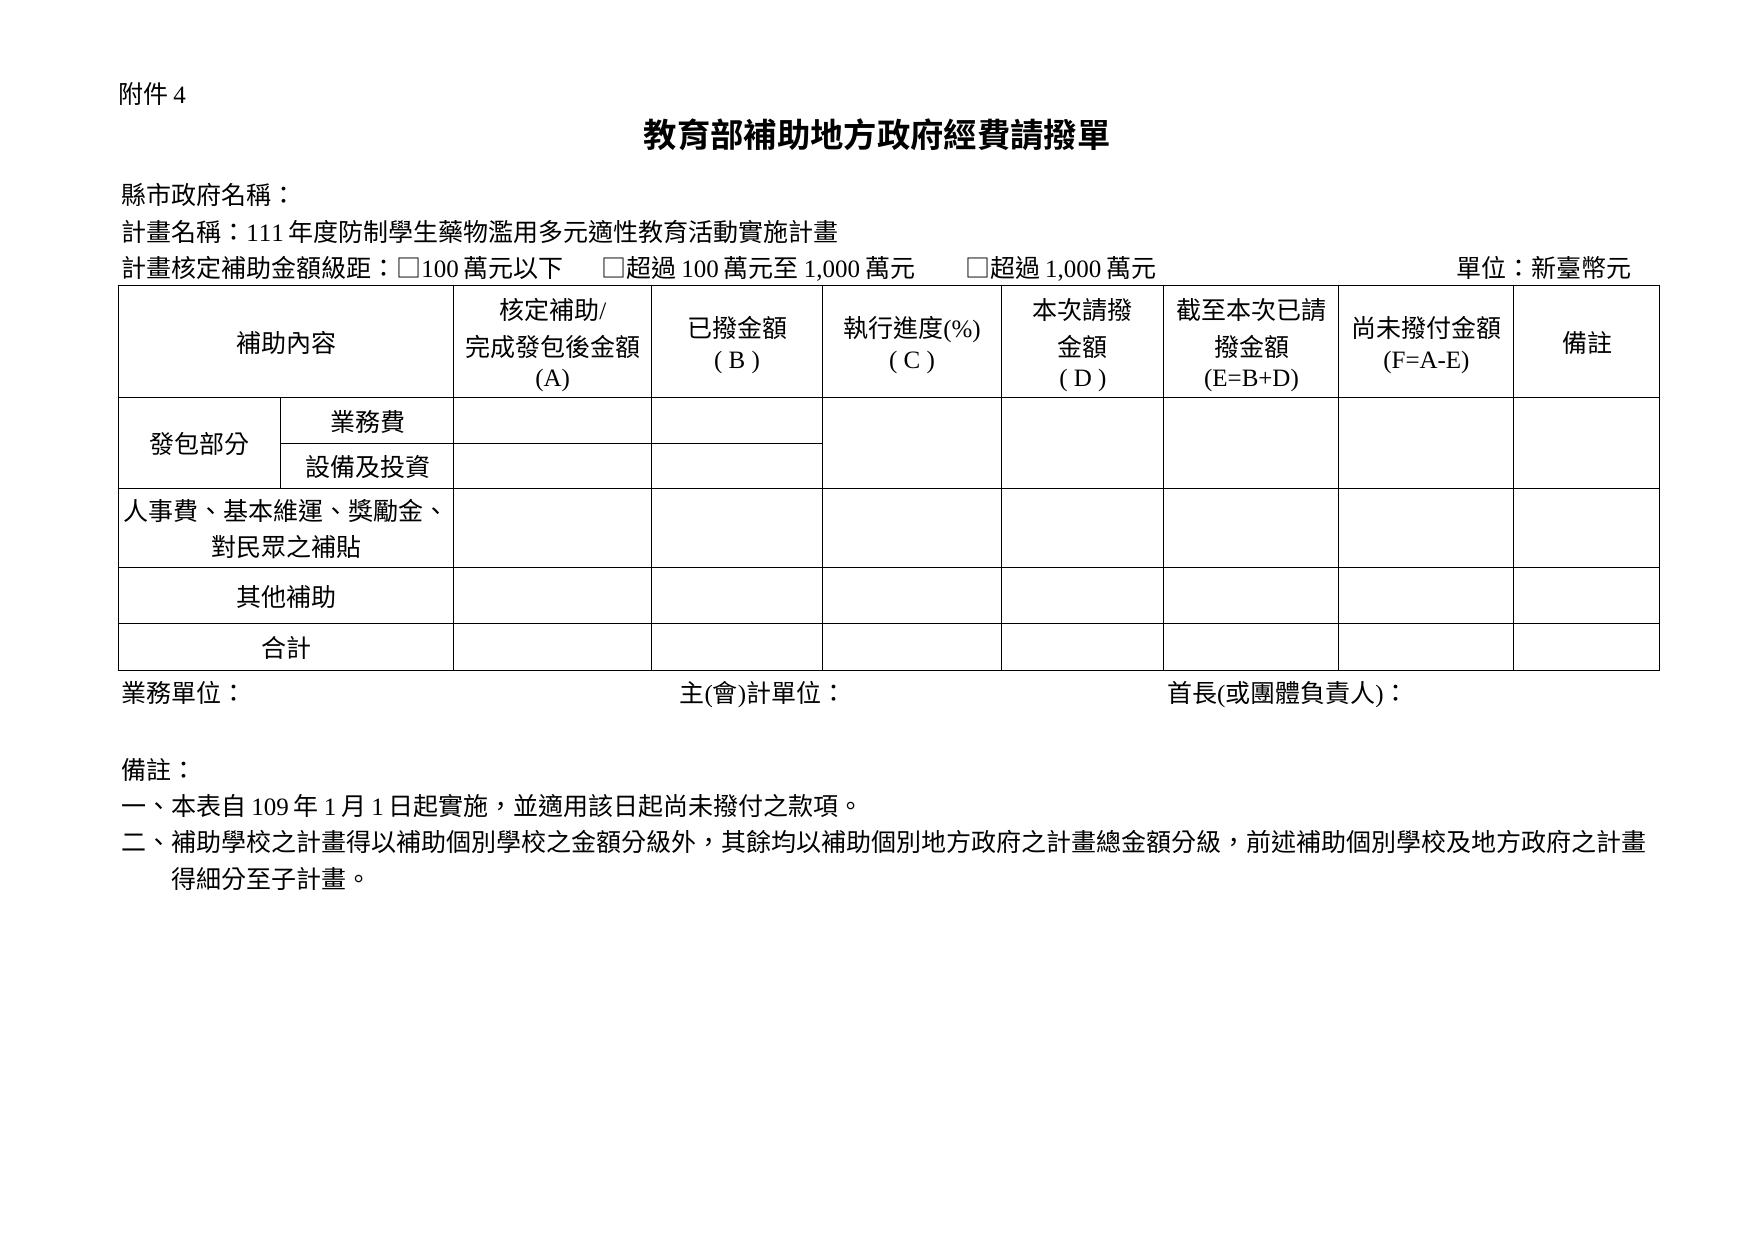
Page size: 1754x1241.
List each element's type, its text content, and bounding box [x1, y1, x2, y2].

table_cell 首長(或團體負責人)： [1164, 671, 1514, 711]
table_cell [822, 750, 1001, 787]
table_cell [823, 489, 1001, 567]
table_cell 人事費、基本維運、獎勵金、對民眾之補貼 [119, 489, 453, 567]
table_cell [454, 398, 651, 443]
table_cell [454, 568, 651, 623]
table_cell 發包部分 [119, 398, 280, 488]
table_cell [454, 671, 651, 711]
table_cell [1164, 489, 1338, 567]
table_cell 補助內容 [119, 286, 453, 397]
table_cell [822, 711, 1001, 750]
table_cell [118, 711, 281, 750]
table_cell [652, 489, 822, 567]
table_cell [652, 568, 822, 623]
table_cell 備註 [1514, 286, 1659, 397]
table_cell [1339, 568, 1513, 623]
table_cell 一、本表自109年1月1日起實施，並適用該日起尚未撥付之款項。 [118, 787, 1660, 823]
table_cell [1339, 398, 1513, 488]
table_cell [454, 624, 651, 670]
table_cell [1514, 671, 1660, 711]
text 附件4 [118, 75, 1636, 111]
table_cell [1339, 750, 1514, 787]
table_cell 已撥金額 ( B ) [652, 286, 822, 397]
table_cell [651, 711, 822, 750]
table_cell 其他補助 [119, 568, 453, 623]
table_cell [1514, 624, 1659, 670]
table_cell [1514, 711, 1660, 750]
table_cell 合計 [119, 624, 453, 670]
table_cell 本次請撥 金額 ( D ) [1002, 286, 1163, 397]
table_cell [281, 711, 454, 750]
text 教育部補助地方政府經費請撥單 [118, 111, 1636, 157]
table_cell 業務費 [281, 398, 453, 443]
table_cell [1514, 398, 1659, 488]
table_cell [1001, 671, 1164, 711]
table_header 縣市政府名稱： [118, 176, 1660, 212]
table_cell [652, 398, 822, 443]
table_cell [823, 624, 1001, 670]
table_cell 尚未撥付金額 (F=A-E) [1339, 286, 1513, 397]
table_cell 二、補助學校之計畫得以補助個別學校之金額分級外，其餘均以補助個別地方政府之計畫總金額分級，前述補助個別學校及地方政府之計畫得細分至子計畫。 [118, 823, 1660, 895]
table_cell [1164, 568, 1338, 623]
table_cell [823, 398, 1001, 488]
table_cell [1002, 489, 1163, 567]
table_cell [454, 489, 651, 567]
table_cell 業務單位： [118, 671, 454, 711]
table_cell 主(會)計單位： [651, 671, 1001, 711]
table_cell 備註： [118, 750, 822, 787]
table_cell 核定補助/ 完成發包後金額(A) [454, 286, 651, 397]
table_cell [823, 568, 1001, 623]
table_cell [1001, 711, 1164, 750]
table_cell 執行進度(%) ( C ) [823, 286, 1001, 397]
table_cell [1164, 750, 1339, 787]
table_cell [1164, 624, 1338, 670]
table_cell [1002, 568, 1163, 623]
table_cell [1002, 398, 1163, 488]
table_cell [1514, 750, 1660, 787]
table_cell [1339, 711, 1514, 750]
table_cell [454, 711, 651, 750]
table_cell [1339, 624, 1513, 670]
table_cell [1164, 398, 1338, 488]
table_cell [1164, 711, 1339, 750]
table_cell [1514, 568, 1659, 623]
table_cell 設備及投資 [281, 444, 453, 488]
table_cell 計畫核定補助金額級距：□100萬元以下 □超過100萬元至1,000萬元 □超過1,000萬元 單位：新臺幣元 [118, 248, 1660, 284]
table_cell [454, 444, 651, 488]
table_cell [1001, 750, 1164, 787]
table_cell [1339, 489, 1513, 567]
table_cell [652, 444, 822, 488]
table_cell [1002, 624, 1163, 670]
table_cell 計畫名稱：111年度防制學生藥物濫用多元適性教育活動實施計畫 [118, 212, 1660, 248]
table_cell 截至本次已請撥金額 (E=B+D) [1164, 286, 1338, 397]
table_cell [652, 624, 822, 670]
table_cell [1514, 489, 1659, 567]
